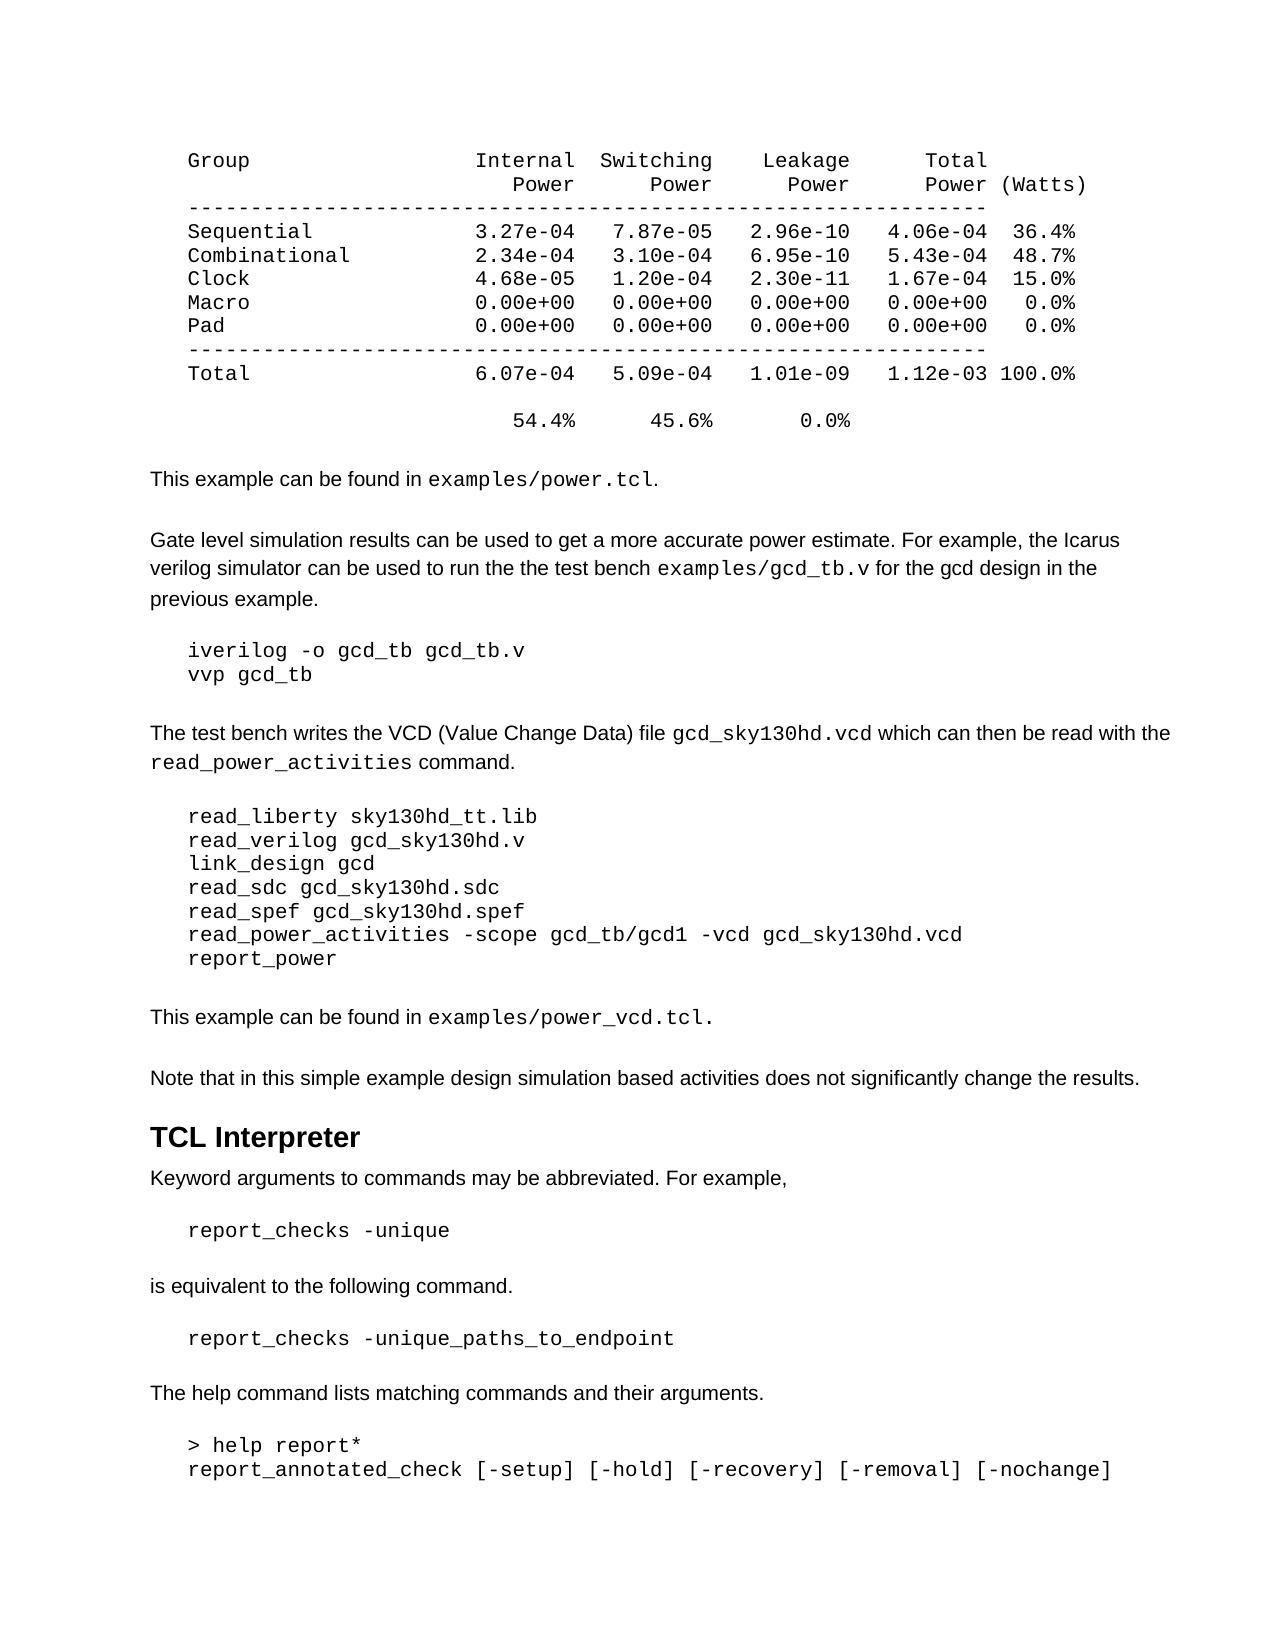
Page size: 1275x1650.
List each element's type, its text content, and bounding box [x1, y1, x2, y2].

text is equivalent to the following command. [150, 1273, 1180, 1297]
text > help report* report_annotated_check [-setup] [-hold] [-recovery] [-removal] [-nochange] [187, 1435, 1180, 1482]
text This example can be found in examples/power.tcl. [150, 464, 1180, 493]
text Gate level simulation results can be used to get a more accurate power estimate. For example, the Icarus verilog simulator can be used to run the the test bench examples/gcd_tb.v for the gcd design in the previous example. [150, 523, 1180, 610]
text report_checks -unique [187, 1220, 1180, 1243]
text The test bench writes the VCD (Value Change Data) file gcd_sky130hd.vcd which can then be read with the read_power_activities command. [150, 718, 1180, 776]
text The help command lists matching commands and their arguments. [150, 1381, 1180, 1405]
text Note that in this simple example design simulation based activities does not significantly change the results. [150, 1061, 1180, 1090]
text Group Internal Switching Leakage Total Power Power Power Power (Watts) ---------------------------------------------------------------- Sequential 3.27e-04 7.87e-05 2.96e-10 4.06e-04 36.4% Combinational 2.34e-04 3.10e-04 6.95e-10 5.43e-04 48.7% Clock 4.68e-05 1.20e-04 2.30e-11 1.67e-04 15.0% Macro 0.00e+00 0.00e+00 0.00e+00 0.00e+00 0.0% Pad 0.00e+00 0.00e+00 0.00e+00 0.00e+00 0.0% ---------------------------------------------------------------- Total 6.07e-04 5.09e-04 1.01e-09 1.12e-03 100.0% 54.4% 45.6% 0.0% [187, 150, 1180, 434]
text Keyword arguments to commands may be abbreviated. For example, [150, 1166, 1180, 1190]
text report_checks -unique_paths_to_endpoint [187, 1327, 1180, 1351]
subtitle TCL Interpreter [150, 1120, 1180, 1153]
text This example can be found in examples/power_vcd.tcl. [150, 1002, 1180, 1031]
text iverilog -o gcd_tb gcd_tb.v vvp gcd_tb [187, 640, 1180, 688]
text read_liberty sky130hd_tt.lib read_verilog gcd_sky130hd.v link_design gcd read_sdc gcd_sky130hd.sdc read_spef gcd_sky130hd.spef read_power_activities -scope gcd_tb/gcd1 -vcd gcd_sky130hd.vcd report_power [187, 806, 1180, 972]
